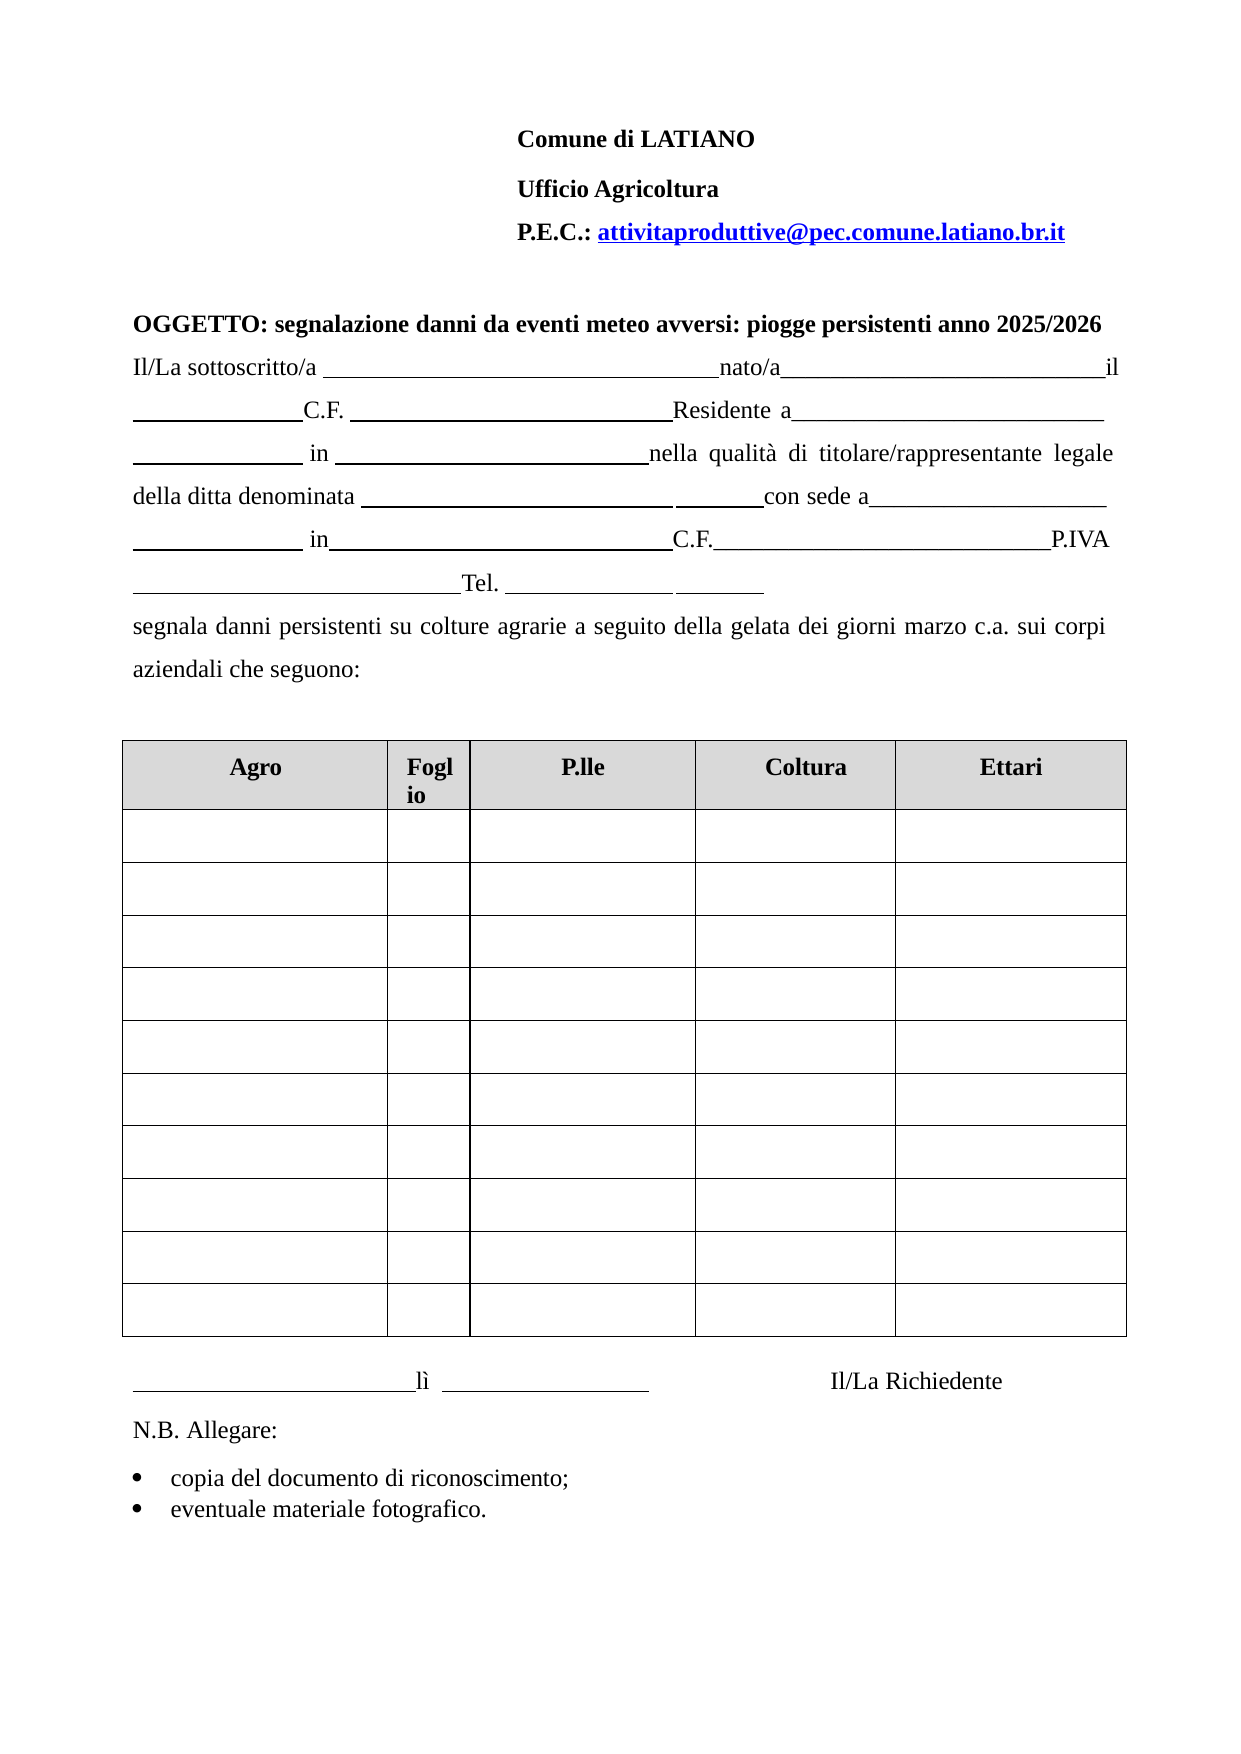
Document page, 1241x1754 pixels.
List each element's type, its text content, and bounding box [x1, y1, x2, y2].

table_cell [388, 810, 469, 862]
table_cell [388, 968, 469, 1020]
table_cell [471, 863, 695, 914]
table_cell [696, 810, 895, 862]
table_cell [696, 1232, 895, 1283]
table_header Coltura [696, 741, 895, 809]
text Comune di LATIANO [517, 124, 765, 153]
table_cell [471, 1179, 695, 1231]
table_cell [896, 1284, 1126, 1336]
text lì Il/La Richiedente [133, 1366, 1122, 1394]
table_cell [123, 863, 387, 914]
table_cell [696, 968, 895, 1020]
table_cell [388, 1126, 469, 1178]
table_cell [696, 1284, 895, 1336]
table_cell [896, 863, 1126, 914]
table_cell [696, 1021, 895, 1073]
text Il/La sottoscritto/a nato/a__________________________il [133, 352, 1122, 381]
text C.F. Residente a_________________________ in nella qualità di titolare/rappresentante legale della ditta denominata con sede a___________________ in C.F.___________________________P.IVA Tel. [133, 395, 1113, 596]
table_cell [696, 863, 895, 914]
table_cell [471, 1074, 695, 1125]
table_cell [896, 968, 1126, 1020]
table_cell [896, 1074, 1126, 1125]
text segnala danni persistenti su colture agrarie a seguito della gelata dei giorni marzo c.a. sui corpi aziendali che seguono: [133, 611, 1108, 683]
table_cell [123, 968, 387, 1020]
text Ufficio Agricoltura [493, 174, 765, 202]
table_cell [471, 810, 695, 862]
table_cell [388, 1074, 469, 1125]
table_cell [123, 1126, 387, 1178]
table_cell [696, 1179, 895, 1231]
list eventuale materiale fotografico. [133, 1494, 1122, 1523]
table_cell [471, 1284, 695, 1336]
table_cell [471, 968, 695, 1020]
table_cell [123, 1074, 387, 1125]
table_cell [388, 1232, 469, 1283]
table_cell [123, 1232, 387, 1283]
table_cell [896, 1021, 1126, 1073]
table_cell [896, 1232, 1126, 1283]
table_cell [471, 1126, 695, 1178]
table_cell [696, 1074, 895, 1125]
table_cell [896, 1126, 1126, 1178]
list copia del documento di riconoscimento; [133, 1463, 1122, 1492]
table_cell [471, 1021, 695, 1073]
table_cell [123, 1021, 387, 1073]
table_cell [388, 1284, 469, 1336]
table_header Foglio [388, 741, 469, 809]
text P.E.C.: attivitaproduttive@pec.comune.latiano.br.it [442, 217, 1122, 246]
table_cell [388, 1179, 469, 1231]
table_cell [896, 810, 1126, 862]
table_cell [896, 916, 1126, 967]
table_cell [388, 1021, 469, 1073]
table_header Agro [123, 741, 387, 809]
text OGGETTO: segnalazione danni da eventi meteo avversi: piogge persistenti anno 2025/2026 [133, 309, 1122, 338]
table_cell [123, 810, 387, 862]
table_cell [388, 863, 469, 914]
table_cell [471, 1232, 695, 1283]
table_cell [896, 1179, 1126, 1231]
table_header P.lle [471, 741, 695, 809]
table_cell [388, 916, 469, 967]
table_cell [123, 1179, 387, 1231]
table_cell [471, 916, 695, 967]
text N.B. Allegare: [133, 1415, 1122, 1444]
table_header Ettari [896, 741, 1126, 809]
table_cell [696, 916, 895, 967]
table_cell [123, 916, 387, 967]
table_cell [696, 1126, 895, 1178]
table_cell [123, 1284, 387, 1336]
